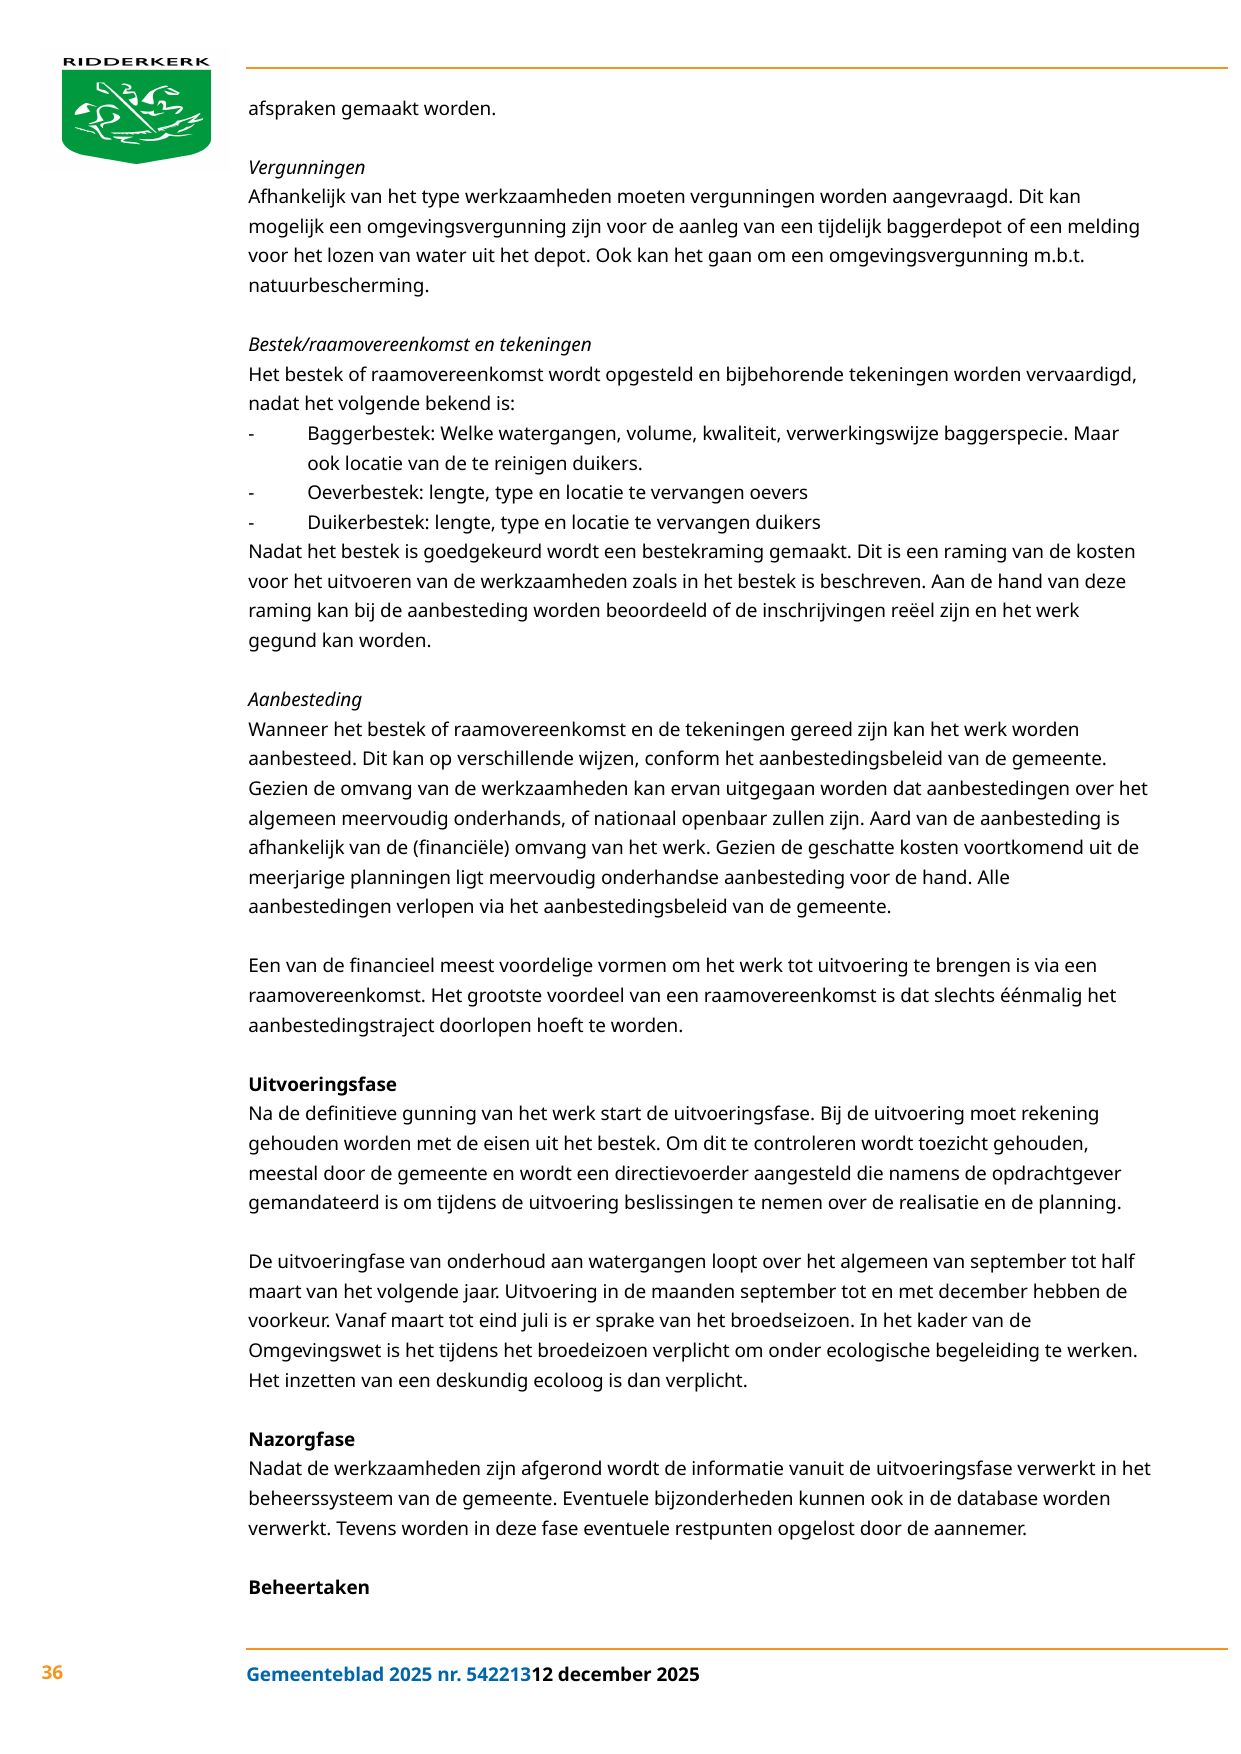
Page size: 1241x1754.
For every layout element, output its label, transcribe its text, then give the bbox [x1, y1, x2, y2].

text Afhankelijk van het type werkzaamheden moeten vergunningen worden aangevraagd. Dit kan mogelijk een omgevingsvergunning zijn voor de aanleg van een tijdelijk baggerdepot of een melding voor het lozen van water uit het depot. Ook kan het gaan om een omgevingsvergunning m.b.t. natuurbescherming. [248, 183, 1152, 298]
text Nadat het bestek is goedgekeurd wordt een bestekraming gemaakt. Dit is een raming van de kosten voor het uitvoeren van de werkzaamheden zoals in het bestek is beschreven. Aan de hand van deze raming kan bij de aanbesteding worden beoordeeld of de inschrijvingen reëel zijn en het werk gegund kan worden. [248, 538, 1152, 653]
text Bestek/raamovereenkomst en tekeningen [248, 331, 1152, 357]
text Beheertaken [248, 1574, 1152, 1600]
text Het bestek of raamovereenkomst wordt opgesteld en bijbehorende tekeningen worden vervaardigd, nadat het volgende bekend is: [248, 361, 1152, 416]
text Nazorgfase [248, 1426, 1152, 1452]
picture [41, 47, 231, 172]
text De uitvoeringfase van onderhoud aan watergangen loopt over het algemeen van september tot half maart van het volgende jaar. Uitvoering in de maanden september tot en met december hebben de voorkeur. Vanaf maart tot eind juli is er sprake van het broedseizoen. In het kader van de Omgevingswet is het tijdens het broedeizoen verplicht om onder ecologische begeleiding te werken. Het inzetten van een deskundig ecoloog is dan verplicht. [248, 1248, 1152, 1393]
list Oeverbestek: lengte, type en locatie te vervangen oevers [248, 479, 1152, 505]
text Een van de financieel meest voordelige vormen om het werk tot uitvoering te brengen is via een raamovereenkomst. Het grootste voordeel van een raamovereenkomst is dat slechts éénmalig het aanbestedingstraject doorlopen hoeft te worden. [248, 953, 1152, 1038]
text Wanneer het bestek of raamovereenkomst en de tekeningen gereed zijn kan het werk worden aanbesteed. Dit kan op verschillende wijzen, conform het aanbestedingsbeleid van de gemeente. Gezien de omvang van de werkzaamheden kan ervan uitgegaan worden dat aanbestedingen over het algemeen meervoudig onderhands, of nationaal openbaar zullen zijn. Aard van de aanbesteding is afhankelijk van de (financiële) omvang van het werk. Gezien de geschatte kosten voortkomend uit de meerjarige planningen ligt meervoudig onderhandse aanbesteding voor de hand. Alle aanbestedingen verlopen via het aanbestedingsbeleid van de gemeente. [248, 716, 1152, 919]
text afspraken gemaakt worden. [248, 95, 1152, 121]
text Aanbesteding [248, 686, 1152, 712]
text Uitvoeringsfase [248, 1071, 1152, 1097]
text Na de definitieve gunning van het werk start de uitvoeringsfase. Bij de uitvoering moet rekening gehouden worden met de eisen uit het bestek. Om dit te controleren wordt toezicht gehouden, meestal door de gemeente en wordt een directievoerder aangesteld die namens de opdrachtgever gemandateerd is om tijdens de uitvoering beslissingen te nemen over de realisatie en de planning. [248, 1101, 1152, 1215]
text Vergunningen [248, 154, 1152, 180]
list Duikerbestek: lengte, type en locatie te vervangen duikers [248, 509, 1152, 535]
text Nadat de werkzaamheden zijn afgerond wordt de informatie vanuit de uitvoeringsfase verwerkt in het beheerssysteem van de gemeente. Eventuele bijzonderheden kunnen ook in de database worden verwerkt. Tevens worden in deze fase eventuele restpunten opgelost door de aannemer. [248, 1456, 1152, 1541]
list Baggerbestek: Welke watergangen, volume, kwaliteit, verwerkingswijze baggerspecie. Maar ook locatie van de te reinigen duikers. [248, 420, 1152, 476]
